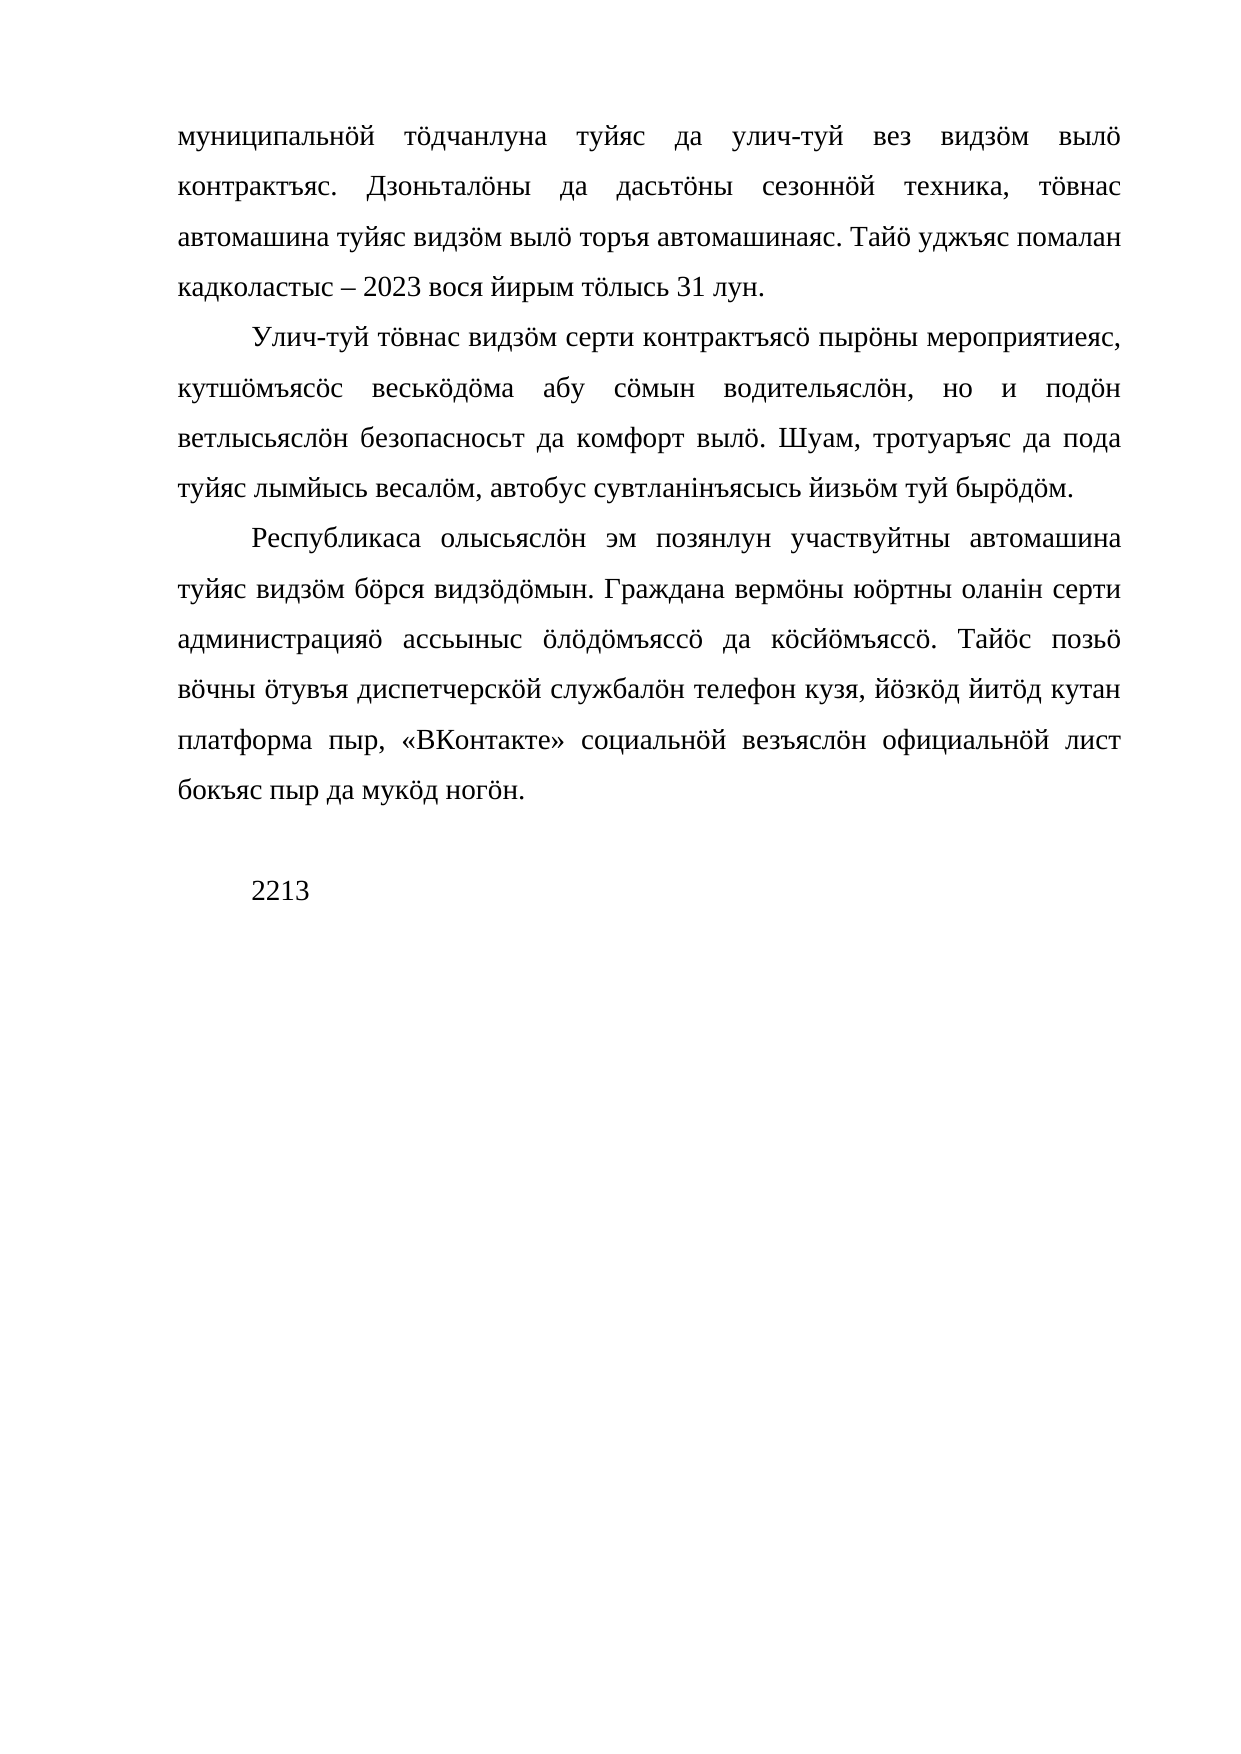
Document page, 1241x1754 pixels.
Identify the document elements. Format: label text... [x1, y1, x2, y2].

text Республикаса олысьяслӧн эм позянлун участвуйтны автомашина туйяс видзӧм бӧрся видзӧдӧмын. Граждана вермӧны юӧртны оланін серти администрацияӧ ассьыныс ӧлӧдӧмъяссӧ да кӧсйӧмъяссӧ. Тайӧс позьӧ вӧчны ӧтувъя диспетчерскӧй службалӧн телефон кузя, йӧзкӧд йитӧд кутан платформа пыр, «ВКонтакте» социальнӧй везъяслӧн официальнӧй лист бокъяс пыр да мукӧд ногӧн. [177, 521, 1122, 806]
text Улич-туй тӧвнас видзӧм серти контрактъясӧ пырӧны мероприятиеяс, кутшӧмъясӧс веськӧдӧма абу сӧмын водительяслӧн, но и подӧн ветлысьяслӧн безопасносьт да комфорт вылӧ. Шуам, тротуаръяс да пода туйяс лымйысь весалӧм, автобус сувтланінъясысь йизьӧм туй бырӧдӧм. [177, 319, 1122, 504]
text муниципальнӧй тӧдчанлуна туйяс да улич-туй вез видзӧм вылӧ контрактъяс. Дзоньталӧны да дасьтӧны сезоннӧй техника, тӧвнас автомашина туйяс видзӧм вылӧ торъя автомашинаяс. Тайӧ уджъяс помалан кадколастыс – 2023 вося йирым тӧлысь 31 лун. [177, 118, 1122, 303]
text 2213 [177, 873, 1122, 906]
